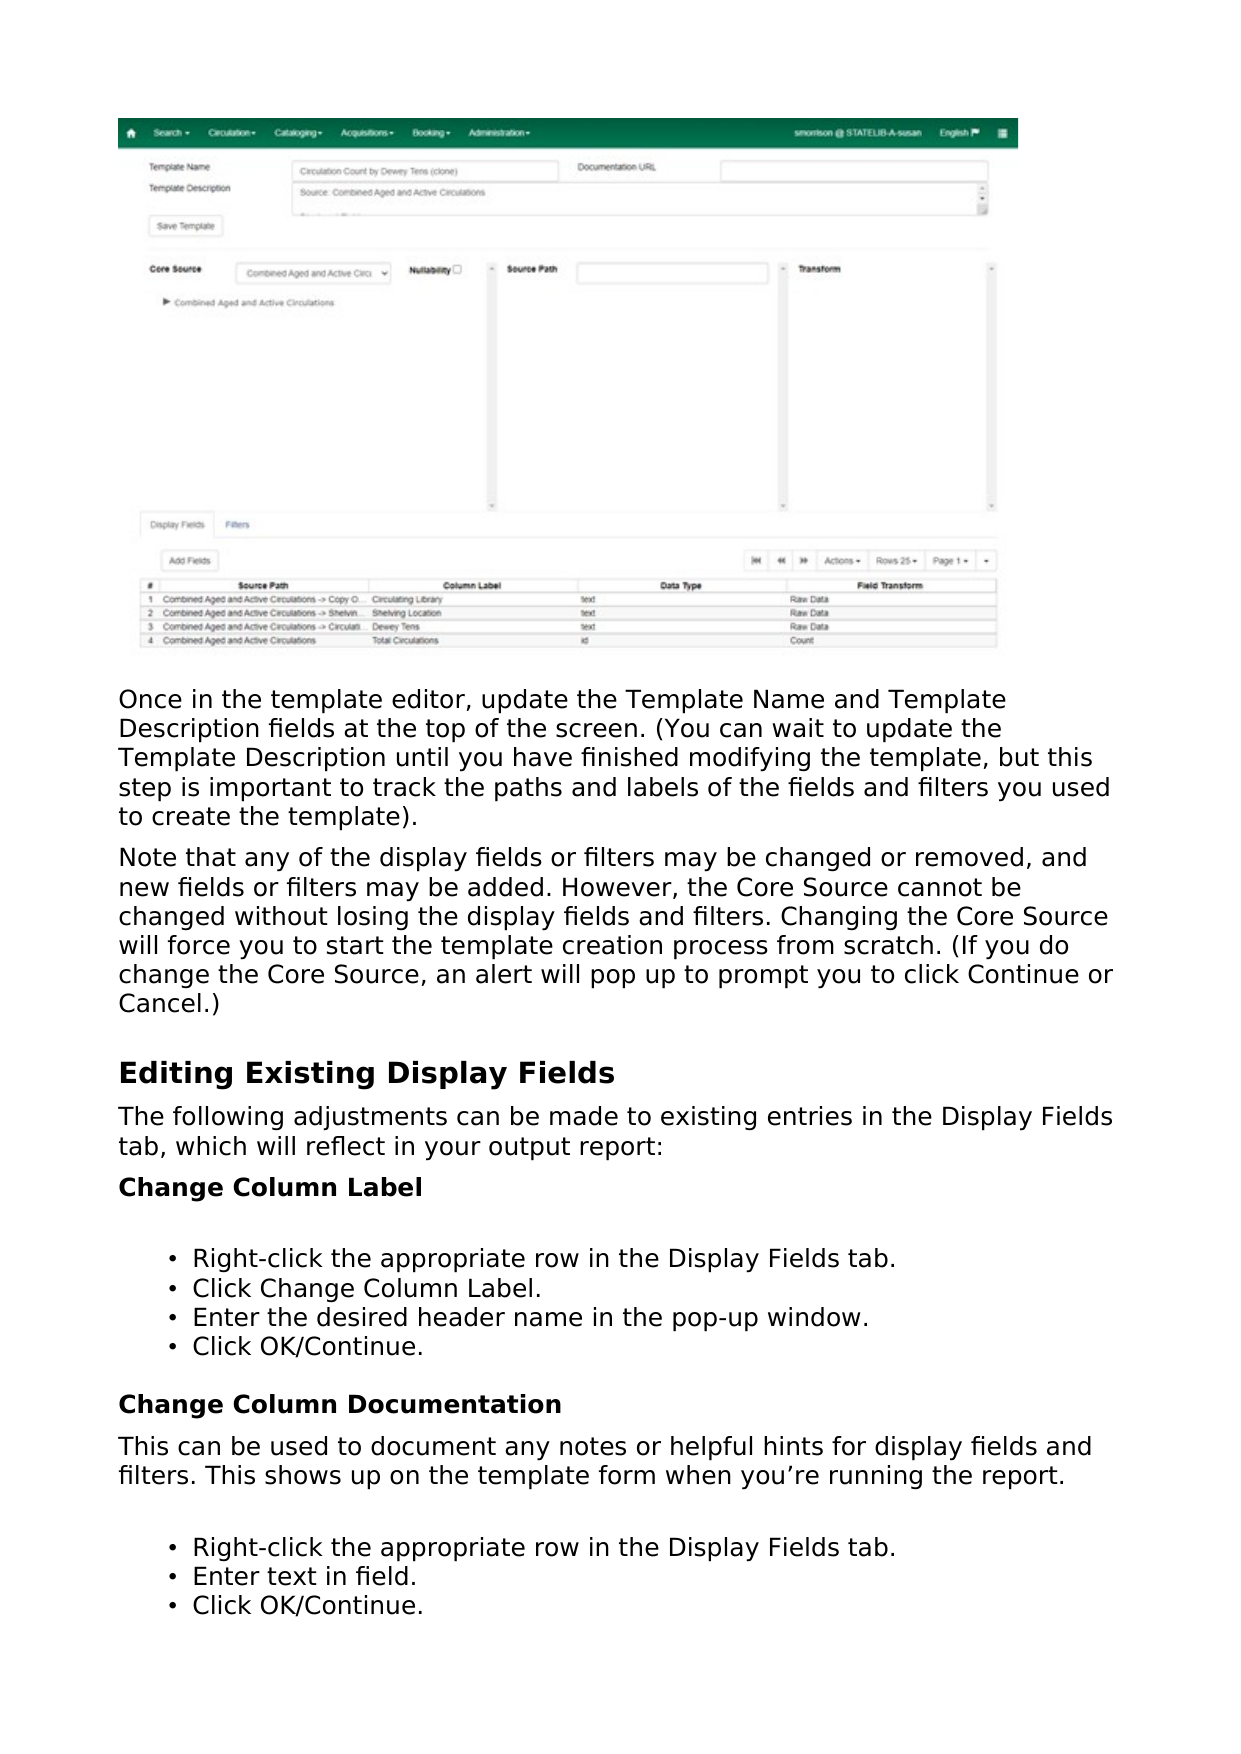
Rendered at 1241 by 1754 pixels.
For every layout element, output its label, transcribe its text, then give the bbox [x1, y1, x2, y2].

list Right-click the appropriate row in the Display Fields tab. [177, 1533, 1122, 1562]
text The following adjustments can be made to existing entries in the Display Fields tab, which will reflect in your output report: [118, 1103, 1122, 1161]
text This can be used to document any notes or helpful hints for display fields and filters. This shows up on the template form when you’re running the report. [118, 1432, 1122, 1491]
picture [118, 118, 1019, 673]
text Change Column Documentation [118, 1391, 1122, 1420]
list Enter text in field. [177, 1562, 1122, 1591]
list Click OK/Continue. [177, 1591, 1122, 1620]
list Click OK/Continue. [177, 1332, 1122, 1361]
text Note that any of the display fields or filters may be changed or removed, and new fields or filters may be added. However, the Core Source cannot be changed without losing the display fields and filters. Changing the Core Source will force you to start the template creation process from scratch. (If you do change the Core Source, an alert will pop up to prompt you to click Continue or Cancel.) [118, 844, 1122, 1019]
text Change Column Label [118, 1173, 1122, 1203]
list Click Change Column Label. [177, 1274, 1122, 1303]
list Right-click the appropriate row in the Display Fields tab. [177, 1244, 1122, 1274]
list Enter the desired header name in the pop-up window. [177, 1303, 1122, 1332]
text Once in the template editor, update the Template Name and Template Description fields at the top of the screen. (You can wait to update the Template Description until you have finished modifying the template, but this step is important to track the paths and labels of the fields and filters you used to create the template). [118, 685, 1122, 831]
subtitle Editing Existing Display Fields [118, 1056, 1122, 1090]
